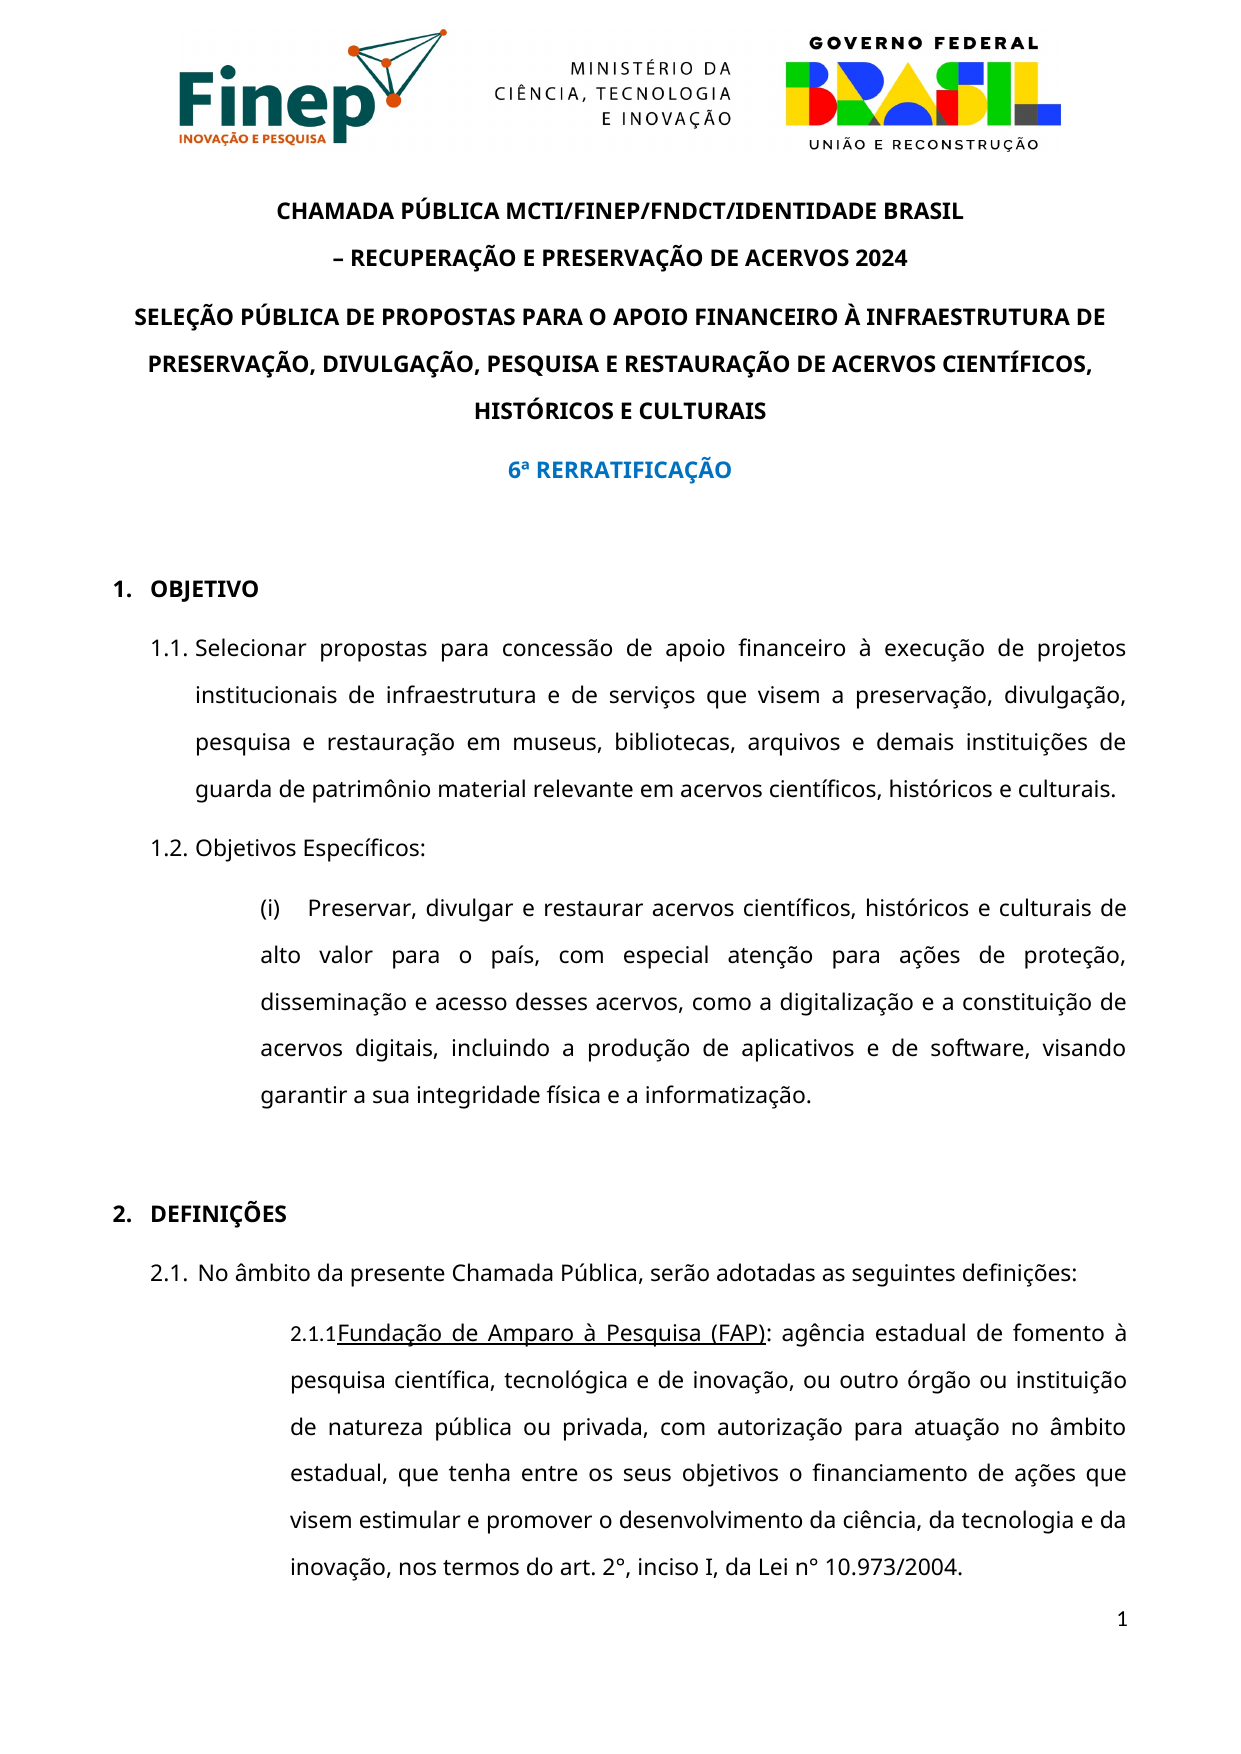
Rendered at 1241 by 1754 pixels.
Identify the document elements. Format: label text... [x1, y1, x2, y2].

list OBJETIVO [112, 573, 1128, 604]
list Objetivos Específicos: [150, 832, 1128, 863]
list Selecionar propostas para concessão de apoio financeiro à execução de projetos institucionais de infraestrutura e de serviços que visem a preservação, divulgação, pesquisa e restauração em museus, bibliotecas, arquivos e demais instituições de guarda de patrimônio material relevante em acervos científicos, históricos e culturais. [150, 632, 1128, 804]
text 6ª RERRATIFICAÇÃO [112, 454, 1128, 485]
text SELEÇÃO PÚBLICA DE PROPOSTAS PARA O APOIO FINANCEIRO À INFRAESTRUTURA DE PRESERVAÇÃO, DIVULGAÇÃO, PESQUISA E RESTAURAÇÃO DE ACERVOS CIENTÍFICOS, HISTÓRICOS E CULTURAIS [112, 301, 1128, 426]
list Fundação de Amparo à Pesquisa (FAP): agência estadual de fomento à pesquisa científica, tecnológica e de inovação, ou outro órgão ou instituição de natureza pública ou privada, com autorização para atuação no âmbito estadual, que tenha entre os seus objetivos o financiamento de ações que visem estimular e promover o desenvolvimento da ciência, da tecnologia e da inovação, nos termos do art. 2°, inciso I, da Lei n° 10.973/2004. [290, 1317, 1128, 1582]
list Preservar, divulgar e restaurar acervos científicos, históricos e culturais de alto valor para o país, com especial atenção para ações de proteção, disseminação e acesso desses acervos, como a digitalização e a constituição de acervos digitais, incluindo a produção de aplicativos e de software, visando garantir a sua integridade física e a informatização. [260, 892, 1128, 1110]
list DEFINIÇÕES [112, 1198, 1128, 1229]
list 2.1. No âmbito da presente Chamada Pública, serão adotadas as seguintes definições: [150, 1257, 1128, 1288]
text CHAMADA PÚBLICA MCTI/FINEP/FNDCT/IDENTIDADE BRASIL – RECUPERAÇÃO E PRESERVAÇÃO DE ACERVOS 2024 [112, 195, 1128, 273]
